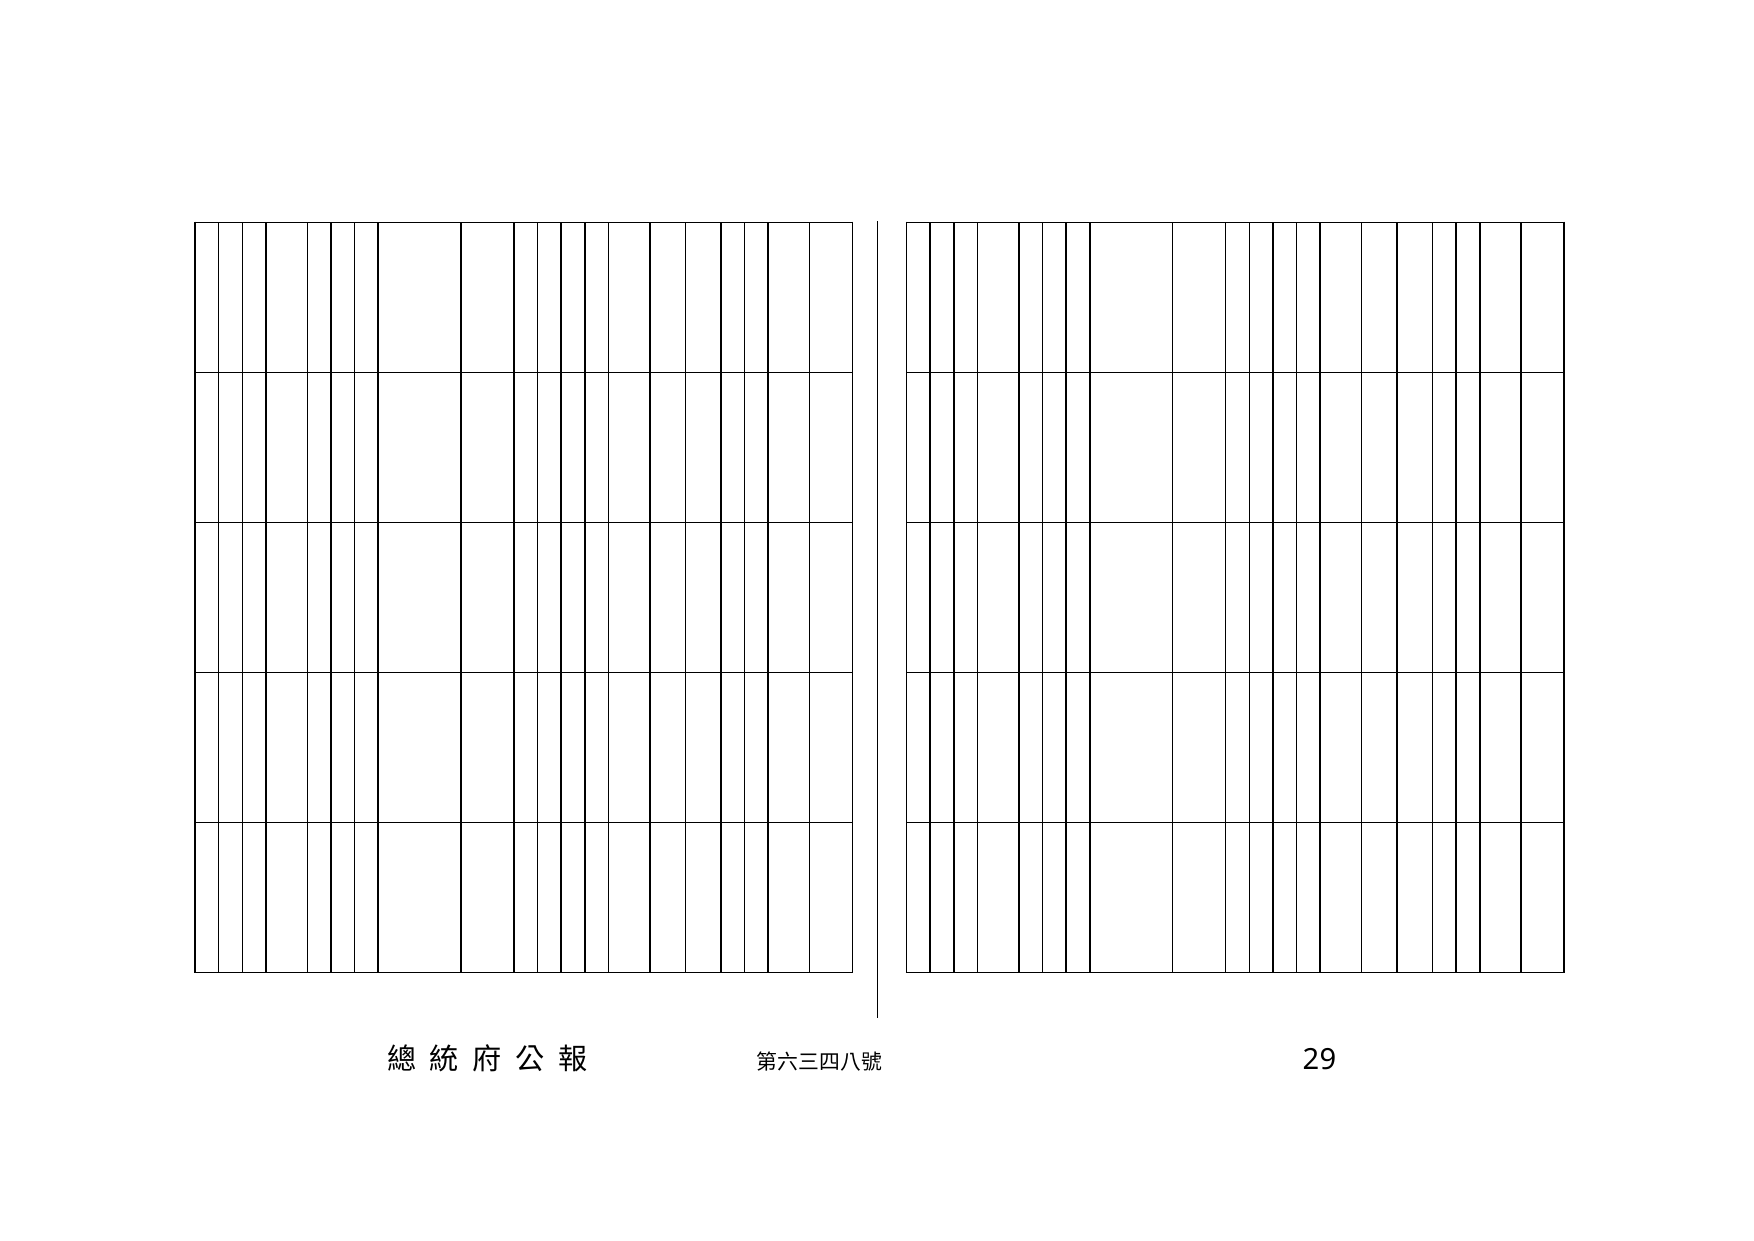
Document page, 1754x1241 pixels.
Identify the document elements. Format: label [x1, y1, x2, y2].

table_cell [586, 823, 608, 972]
table_cell [907, 223, 929, 372]
table_cell [955, 523, 977, 672]
table_cell [219, 223, 242, 372]
table_cell [651, 823, 685, 972]
table_cell [907, 823, 929, 972]
table_cell [1522, 373, 1563, 522]
table_cell [1481, 673, 1520, 822]
table_cell [609, 673, 649, 822]
table_cell [1433, 673, 1455, 822]
table_cell [745, 223, 767, 372]
table_cell [267, 823, 307, 972]
table_cell [1173, 823, 1225, 972]
table_cell [1020, 823, 1042, 972]
table_cell [1274, 373, 1296, 522]
table_cell [651, 673, 685, 822]
table_cell [1043, 523, 1065, 672]
table_cell [1067, 523, 1089, 672]
table_cell [1274, 523, 1296, 672]
table_cell [1091, 223, 1172, 372]
table_cell [1226, 223, 1249, 372]
table_cell [745, 673, 767, 822]
table_cell [978, 823, 1018, 972]
table_cell [1043, 223, 1065, 372]
table_cell [1226, 523, 1249, 672]
table_cell [769, 223, 809, 372]
table_cell [562, 223, 584, 372]
table_cell [355, 373, 377, 522]
table_cell [931, 673, 953, 822]
table_cell [355, 223, 377, 372]
table_cell [1457, 223, 1479, 372]
table_cell [1398, 373, 1432, 522]
table_cell [243, 373, 265, 522]
table_cell [1522, 523, 1563, 672]
table_cell [308, 523, 330, 672]
table_cell [810, 223, 852, 372]
table_cell [722, 823, 744, 972]
table_cell [1362, 373, 1396, 522]
table_cell [609, 823, 649, 972]
table_cell [1297, 673, 1319, 822]
table_cell [1297, 523, 1319, 672]
table_cell [931, 223, 953, 372]
table_cell [1297, 823, 1319, 972]
table_cell [243, 523, 265, 672]
table_cell [810, 523, 852, 672]
table_cell [769, 523, 809, 672]
table_cell [267, 523, 307, 672]
table_cell [243, 223, 265, 372]
table_cell [538, 223, 560, 372]
table_cell [1020, 373, 1042, 522]
table_cell [1522, 823, 1563, 972]
table_cell [219, 823, 242, 972]
table_cell [1020, 523, 1042, 672]
table_cell [1250, 373, 1272, 522]
table_cell [1362, 673, 1396, 822]
table_cell [931, 523, 953, 672]
table_cell [1091, 823, 1172, 972]
table_cell [722, 373, 744, 522]
table_cell [955, 673, 977, 822]
table_cell [745, 823, 767, 972]
table_cell [1321, 523, 1361, 672]
table_cell [955, 373, 977, 522]
table_cell [196, 523, 218, 672]
table_cell [1043, 373, 1065, 522]
table_cell [745, 523, 767, 672]
table_cell [308, 223, 330, 372]
table_cell [1481, 823, 1520, 972]
table_cell [1522, 223, 1563, 372]
table_cell [686, 373, 720, 522]
table_cell [907, 373, 929, 522]
table_cell [1457, 823, 1479, 972]
table_cell [1173, 373, 1225, 522]
table_cell [332, 373, 354, 522]
table_cell [978, 523, 1018, 672]
table_cell [538, 373, 560, 522]
table_cell [267, 673, 307, 822]
table_cell [332, 673, 354, 822]
table_cell [462, 523, 513, 672]
table_cell [955, 223, 977, 372]
table_cell [686, 823, 720, 972]
table_cell [1020, 223, 1042, 372]
table_cell [308, 373, 330, 522]
table_cell [1457, 373, 1479, 522]
table_cell [686, 673, 720, 822]
table_cell [562, 823, 584, 972]
table_cell [1362, 223, 1396, 372]
table_cell [355, 823, 377, 972]
table_cell [267, 223, 307, 372]
table_cell [1321, 823, 1361, 972]
table_cell [1250, 523, 1272, 672]
table_cell [1321, 373, 1361, 522]
table_cell [1043, 823, 1065, 972]
table_cell [586, 373, 608, 522]
table_cell [515, 523, 537, 672]
table_cell [1321, 223, 1361, 372]
table_cell [769, 373, 809, 522]
table_cell [379, 823, 460, 972]
table_cell [1173, 673, 1225, 822]
table_cell [978, 673, 1018, 822]
table_cell [332, 823, 354, 972]
table_cell [1067, 823, 1089, 972]
table_cell [1433, 823, 1455, 972]
table_cell [722, 223, 744, 372]
table_cell [1067, 373, 1089, 522]
table_cell [769, 823, 809, 972]
table_cell [931, 823, 953, 972]
table_cell [562, 373, 584, 522]
table_cell [907, 673, 929, 822]
table_cell [219, 523, 242, 672]
table_cell [1226, 823, 1249, 972]
table_cell [196, 373, 218, 522]
table_cell [686, 523, 720, 672]
table_cell [538, 523, 560, 672]
table_cell [907, 523, 929, 672]
table_cell [462, 823, 513, 972]
table_cell [1362, 823, 1396, 972]
table_cell [1457, 673, 1479, 822]
table_cell [1457, 523, 1479, 672]
table_cell [609, 523, 649, 672]
table_cell [355, 673, 377, 822]
table_cell [332, 223, 354, 372]
table_cell [1173, 223, 1225, 372]
table_cell [308, 823, 330, 972]
table_cell [955, 823, 977, 972]
table_cell [1433, 223, 1455, 372]
table_cell [1398, 673, 1432, 822]
table_cell [1398, 823, 1432, 972]
table_cell [978, 373, 1018, 522]
table_cell [722, 523, 744, 672]
table_cell [379, 223, 460, 372]
table_cell [1321, 673, 1361, 822]
table_cell [196, 673, 218, 822]
table_cell [722, 673, 744, 822]
table_cell [1091, 523, 1172, 672]
table_cell [243, 823, 265, 972]
table_cell [1067, 673, 1089, 822]
table_cell [810, 373, 852, 522]
table_cell [538, 673, 560, 822]
table_cell [1522, 673, 1563, 822]
table_cell [931, 373, 953, 522]
table_cell [308, 673, 330, 822]
table_cell [1398, 523, 1432, 672]
table_cell [586, 223, 608, 372]
table_cell [1067, 223, 1089, 372]
table_cell [1043, 673, 1065, 822]
table_cell [462, 223, 513, 372]
table_cell [769, 673, 809, 822]
table_cell [810, 823, 852, 972]
table_cell [562, 673, 584, 822]
table_cell [1274, 223, 1296, 372]
table_cell [1297, 373, 1319, 522]
table_cell [810, 673, 852, 822]
table_cell [651, 223, 685, 372]
table_cell [243, 673, 265, 822]
table_cell [1274, 823, 1296, 972]
table_cell [686, 223, 720, 372]
table_cell [1433, 373, 1455, 522]
table_cell [355, 523, 377, 672]
table_cell [379, 373, 460, 522]
table_cell [978, 223, 1018, 372]
table_cell [515, 373, 537, 522]
table_cell [1226, 673, 1249, 822]
table_cell [562, 523, 584, 672]
table_cell [1433, 523, 1455, 672]
table_cell [586, 523, 608, 672]
table_cell [1091, 373, 1172, 522]
table_cell [196, 823, 218, 972]
table_cell [379, 673, 460, 822]
table_cell [651, 373, 685, 522]
table_cell [1250, 673, 1272, 822]
table_cell [745, 373, 767, 522]
table_cell [379, 523, 460, 672]
table_cell [515, 673, 537, 822]
table_cell [1297, 223, 1319, 372]
table_cell [651, 523, 685, 672]
table_cell [1226, 373, 1249, 522]
table_cell [1274, 673, 1296, 822]
table_cell [196, 223, 218, 372]
table_cell [609, 223, 649, 372]
table_cell [462, 673, 513, 822]
table_cell [267, 373, 307, 522]
table_cell [1250, 223, 1272, 372]
table_cell [1481, 373, 1520, 522]
table_cell [1020, 673, 1042, 822]
table_cell [332, 523, 354, 672]
table_cell [219, 373, 242, 522]
table_cell [538, 823, 560, 972]
table_cell [1398, 223, 1432, 372]
table_cell [1362, 523, 1396, 672]
table_cell [1481, 223, 1520, 372]
table_cell [462, 373, 513, 522]
table_cell [1091, 673, 1172, 822]
table_cell [515, 823, 537, 972]
table_cell [1481, 523, 1520, 672]
table_cell [609, 373, 649, 522]
table_cell [219, 673, 242, 822]
table_cell [515, 223, 537, 372]
table_cell [586, 673, 608, 822]
table_cell [1250, 823, 1272, 972]
table_cell [1173, 523, 1225, 672]
